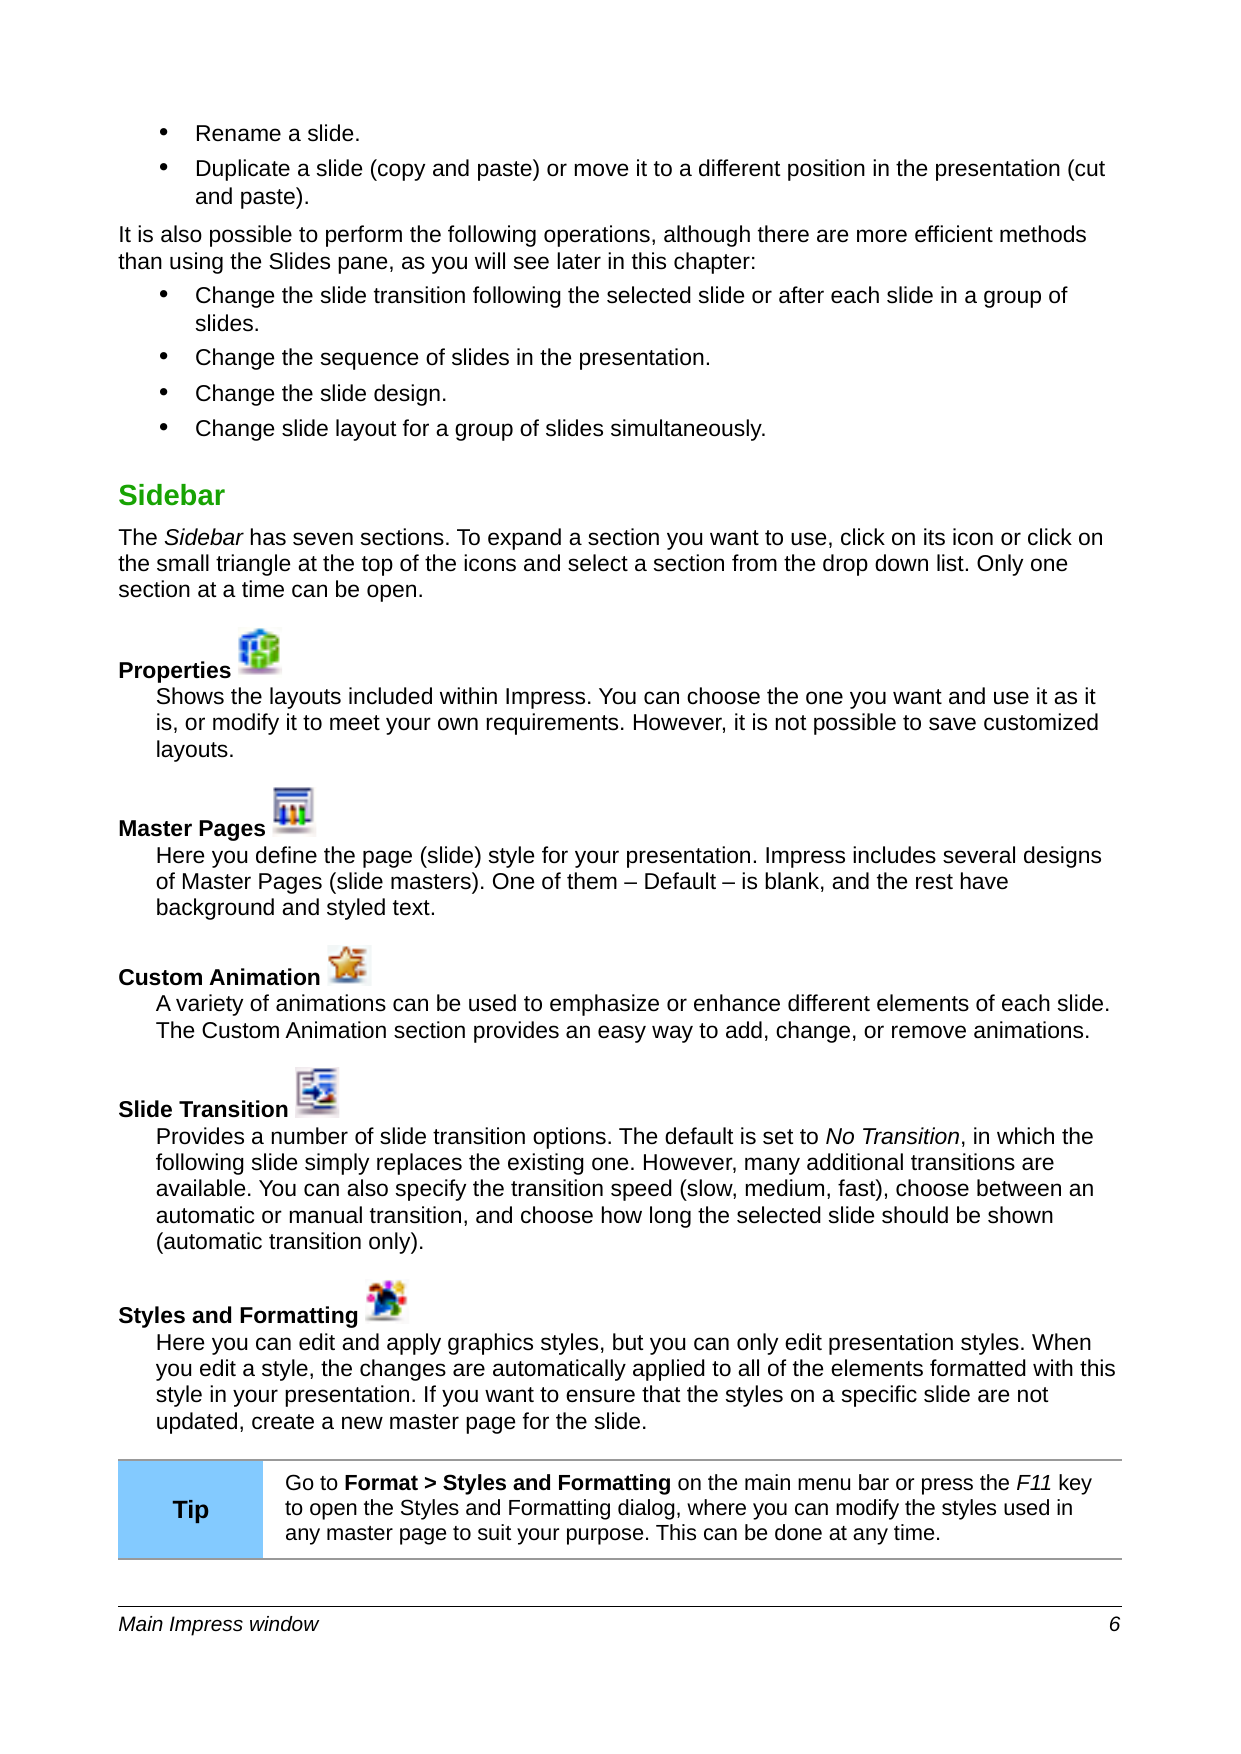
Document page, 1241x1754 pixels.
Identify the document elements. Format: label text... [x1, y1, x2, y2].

text Shows the layouts included within Impress. You can choose the one you want and use it as it is, or modify it to meet your own requirements. However, it is not possible to save customized layouts. [156, 683, 1122, 762]
list Duplicate a slide (copy and paste) or move it to a different position in the presentation (cut and paste). [156, 153, 1122, 209]
text Properties [118, 628, 1122, 683]
list Change the slide design. [156, 378, 1122, 407]
text Provides a number of slide transition options. The default is set to No Transition, in which the following slide simply replaces the existing one. However, many additional transitions are available. You can also specify the transition speed (slow, medium, fast), choose between an automatic or manual transition, and choose how long the selected slide should be shown (automatic transition only). [156, 1123, 1122, 1254]
picture [365, 1279, 410, 1324]
list Change the sequence of slides in the presentation. [156, 342, 1122, 372]
picture [295, 1067, 340, 1118]
text Slide Transition [118, 1068, 1122, 1123]
picture [237, 627, 283, 678]
text The Sidebar has seven sections. To expand a section you want to use, click on its icon or click on the small triangle at the top of the icons and select a section from the drop down list. Only one section at a time can be open. [118, 524, 1122, 603]
list Change slide layout for a group of slides simultaneously. [156, 413, 1122, 442]
text Styles and Formatting [118, 1279, 1122, 1328]
subtitle Sidebar [118, 478, 1122, 511]
text A variety of animations can be used to emphasize or enhance different elements of each slide. The Custom Animation section provides an easy way to add, change, or remove animations. [156, 990, 1122, 1043]
text Here you can edit and apply graphics styles, but you can only edit presentation styles. When you edit a style, the changes are automatically applied to all of the elements formatted with this style in your presentation. If you want to ensure that the styles on a specific slide are not updated, create a new master page for the slide. [156, 1328, 1122, 1434]
text Here you define the page (slide) style for your presentation. Impress includes several designs of Master Pages (slide masters). One of them – Default – is blank, and the rest have background and styled text. [156, 842, 1122, 921]
list Rename a slide. [156, 118, 1122, 147]
list It is also possible to perform the following operations, although there are more efficient methods than using the Slides pane, as you will see later in this chapter: [118, 221, 1122, 274]
picture [327, 945, 372, 986]
text Custom Animation [118, 946, 1122, 990]
picture [272, 787, 317, 837]
table_header Tip [118, 1461, 263, 1558]
table_header Go to Format > Styles and Formatting on the main menu bar or press the F11 key to open the Styles and Formatting dialog, where you can modify the styles used in any master page to suit your purpose. This can be done at any time. [264, 1461, 1122, 1558]
text Master Pages [118, 787, 1122, 842]
list Change the slide transition following the selected slide or after each slide in a group of slides. [156, 281, 1122, 336]
